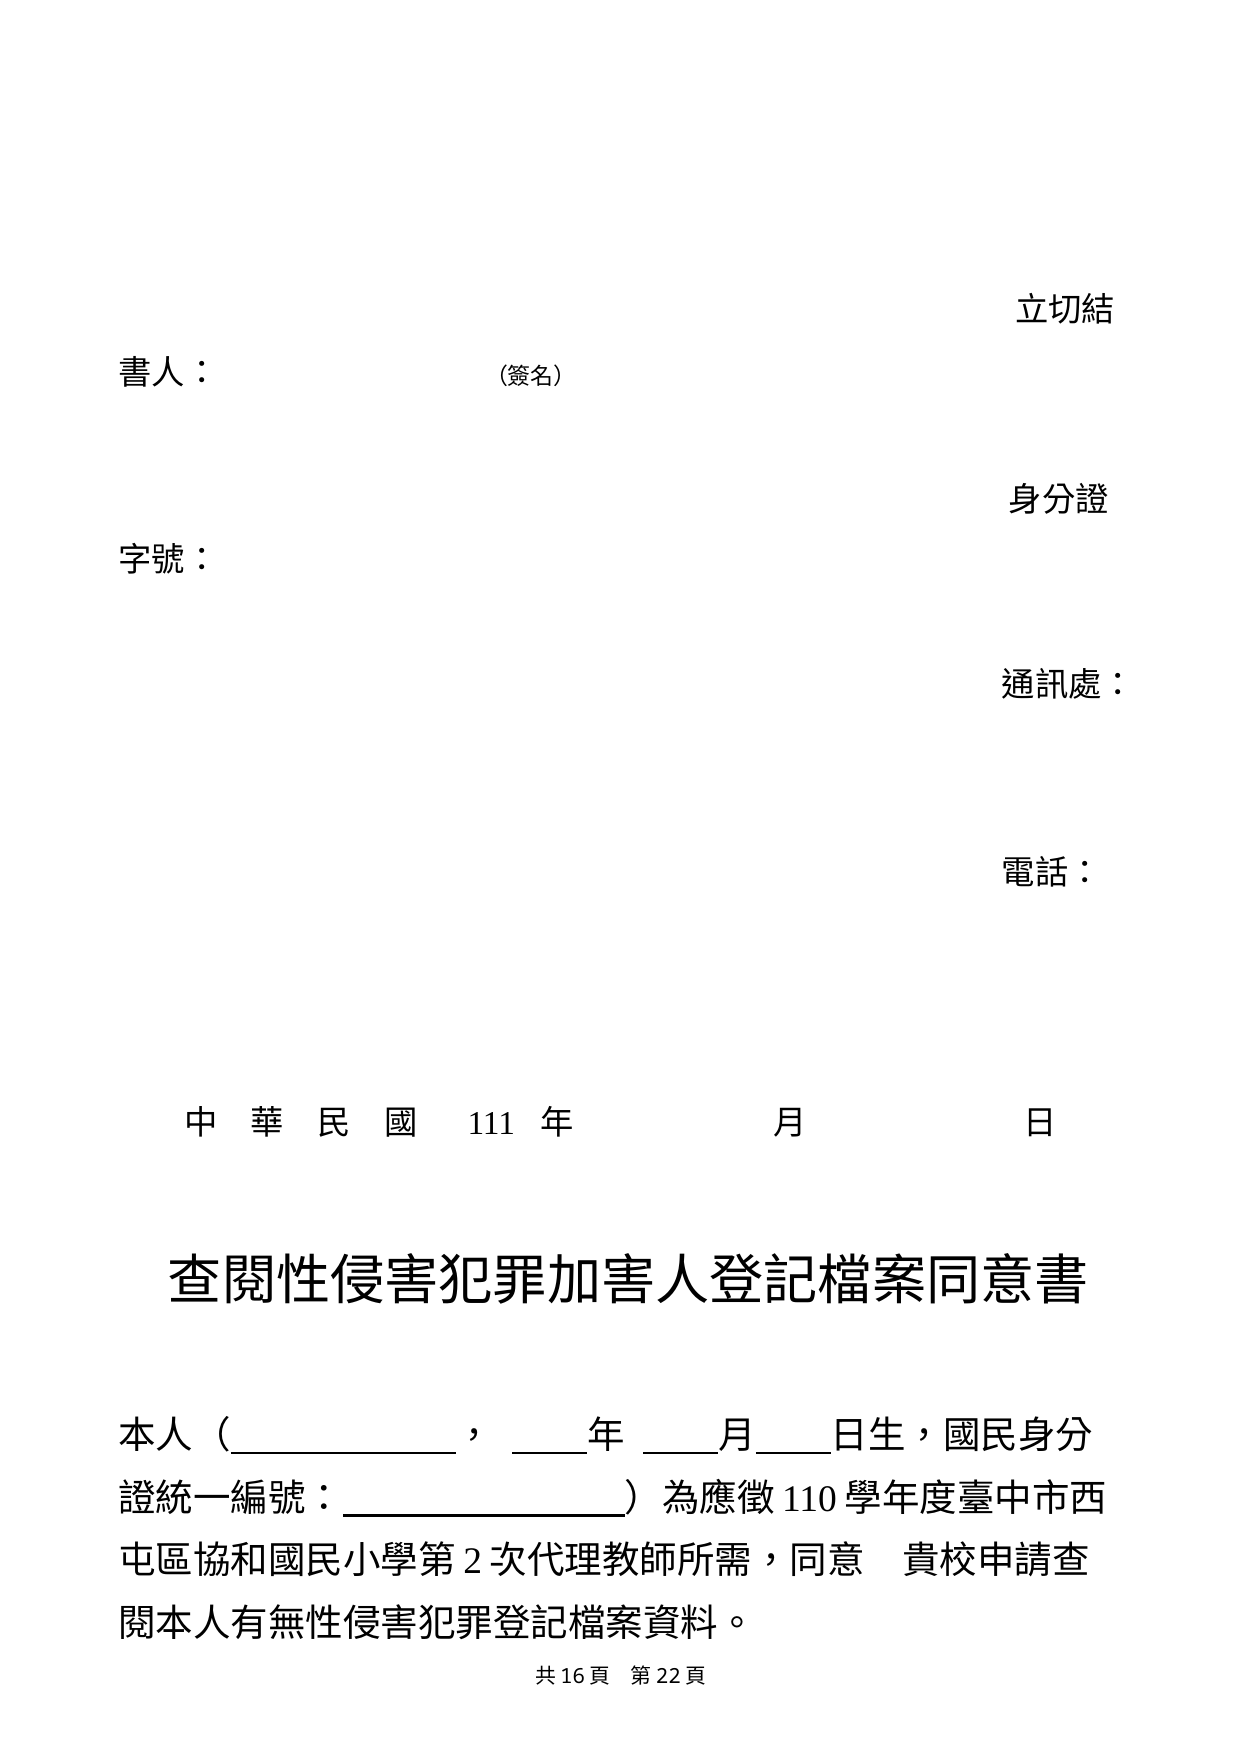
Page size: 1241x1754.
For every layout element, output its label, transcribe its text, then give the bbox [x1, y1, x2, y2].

text 電話： [118, 828, 1122, 891]
text 本人（ ， 年 月 日生，國民身分證統一編號： ）為應徵110學年度臺中市西屯區協和國民小學第2次代理教師所需，同意 貴校申請查閱本人有無性侵害犯罪登記檔案資料。 [118, 1391, 1122, 1641]
text 立切結書人： （簽名） [118, 266, 1122, 391]
text 身分證字號： [118, 453, 1122, 578]
text 通訊處： [118, 641, 1122, 766]
text 查閱性侵害犯罪加害人登記檔案同意書 [118, 1203, 1138, 1328]
text 中 華 民 國 111 年 月 日 [118, 1078, 1122, 1141]
